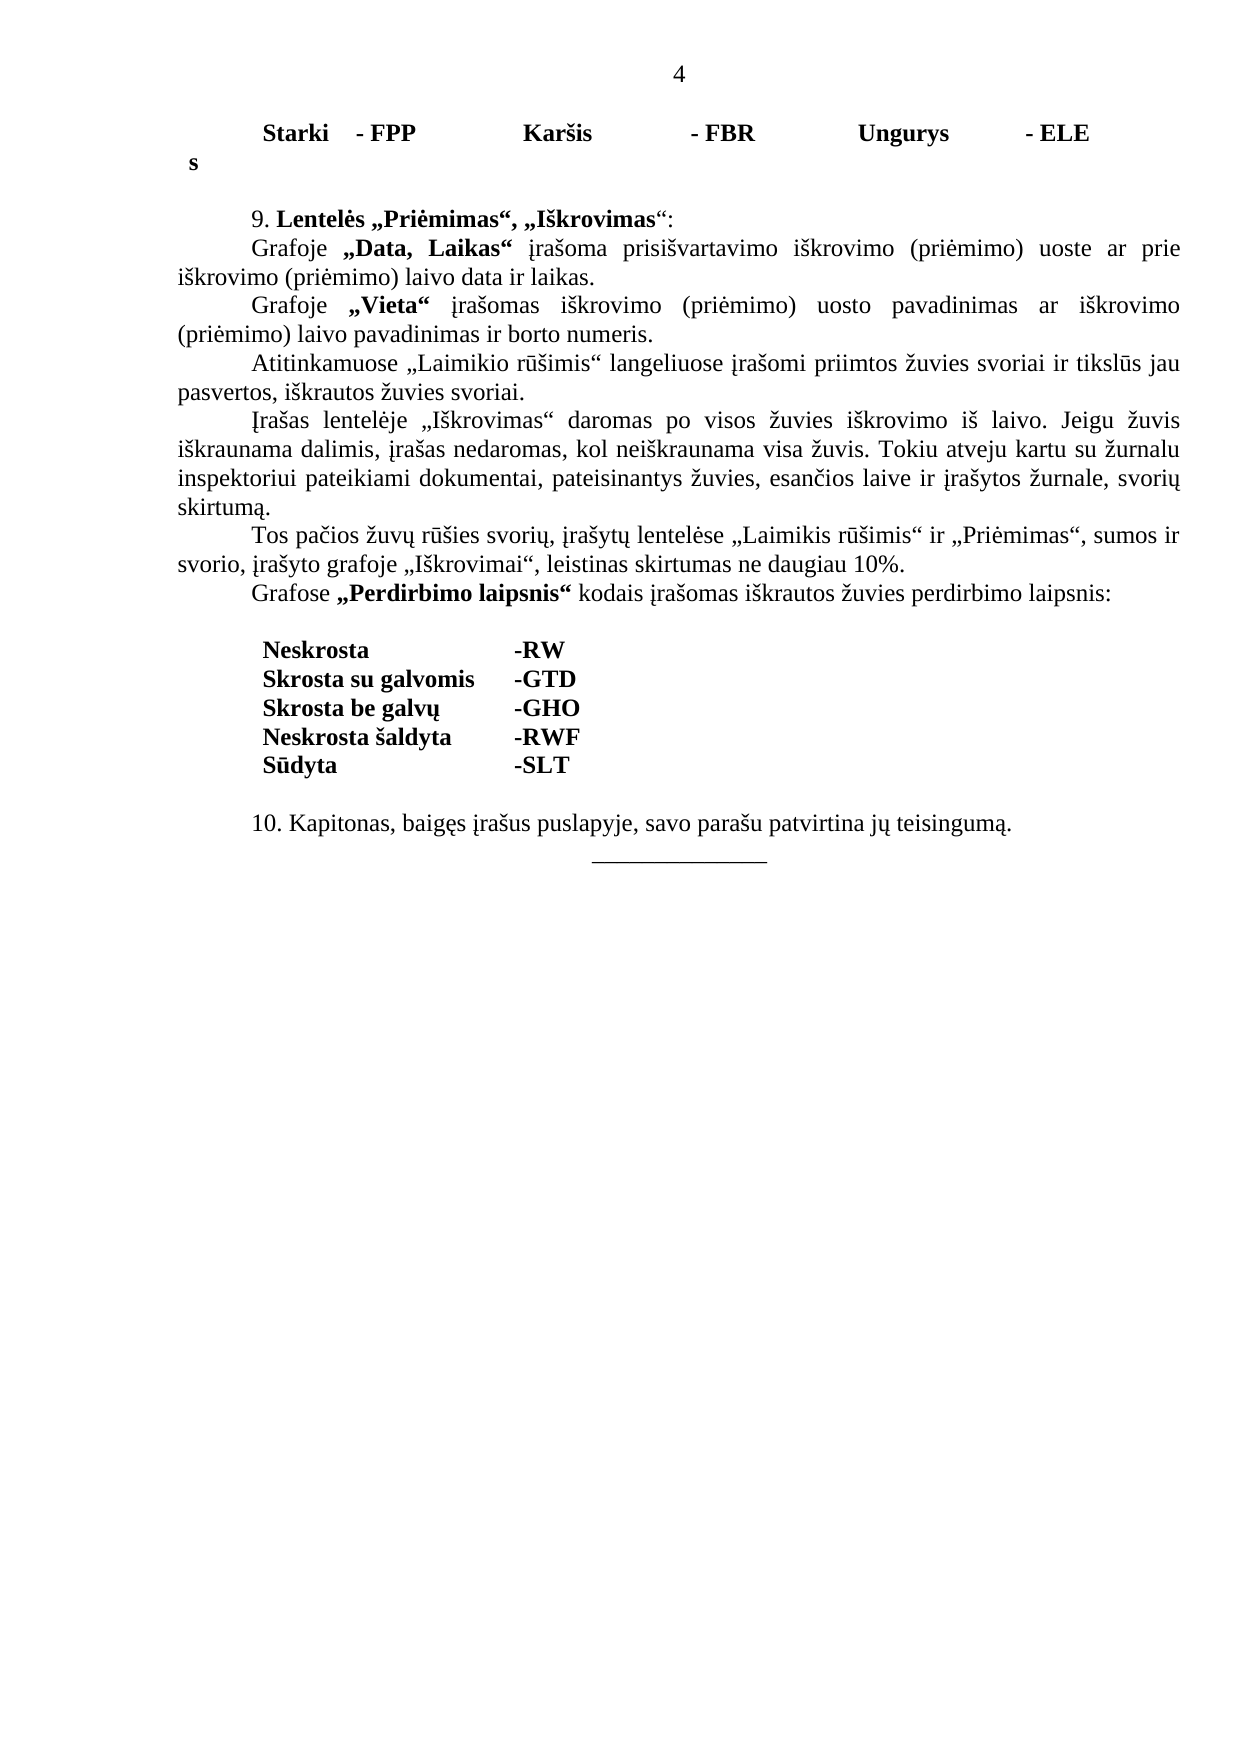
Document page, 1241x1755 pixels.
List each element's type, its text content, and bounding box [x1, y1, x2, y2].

table_cell -GHO [503, 693, 1181, 722]
text Grafose „Perdirbimo laipsnis“ kodais įrašomas iškrautos žuvies perdirbimo laipsnis: [177, 578, 1181, 607]
text Grafoje „Vieta“ įrašomas iškrovimo (priėmimo) uosto pavadinimas ar iškrovimo (priėmimo) laivo pavadinimas ir borto numeris. [177, 291, 1181, 348]
table_cell - FPP [344, 118, 512, 176]
text Įrašas lentelėje „Iškrovimas“ daromas po visos žuvies iškrovimo iš laivo. Jeigu žuvis iškraunama dalimis, įrašas nedaromas, kol neiškraunama visa žuvis. Tokiu atveju kartu su žurnalu inspektoriui pateikiami dokumentai, pateisinantys žuvies, esančios laive ir įrašytos žurnale, svorių skirtumą. [177, 406, 1181, 521]
table_cell -SLT [503, 751, 1181, 779]
text 9. Lentelės „Priėmimas“, „Iškrovimas“: [177, 204, 1181, 233]
text Grafoje „Data, Laikas“ įrašoma prisišvartavimo iškrovimo (priėmimo) uoste ar prie iškrovimo (priėmimo) laivo data ir laikas. [177, 233, 1181, 291]
table_header -RW [503, 636, 1181, 664]
table_cell - FBR [679, 118, 846, 176]
table_cell Starkis [177, 118, 344, 176]
table_cell -RWF [503, 722, 1181, 751]
table_cell Sūdyta [177, 751, 503, 779]
text 10. Kapitonas, baigęs įrašus puslapyje, savo parašu patvirtina jų teisingumą. [177, 808, 1181, 837]
table_cell - ELE [1014, 118, 1181, 176]
text ______________ [177, 837, 1181, 866]
table_header Neskrosta [177, 636, 503, 664]
text Tos pačios žuvų rūšies svorių, įrašytų lentelėse „Laimikis rūšimis“ ir „Priėmimas“, sumos ir svorio, įrašyto grafoje „Iškrovimai“, leistinas skirtumas ne daugiau 10%. [177, 521, 1181, 578]
table_cell Karšis [512, 118, 679, 176]
text Atitinkamuose „Laimikio rūšimis“ langeliuose įrašomi priimtos žuvies svoriai ir tikslūs jau pasvertos, iškrautos žuvies svoriai. [177, 348, 1181, 406]
table_cell Neskrosta šaldyta [177, 722, 503, 751]
table_cell Skrosta su galvomis [177, 664, 503, 693]
table_cell Skrosta be galvų [177, 693, 503, 722]
table_cell Ungurys [846, 118, 1014, 176]
table_cell -GTD [503, 664, 1181, 693]
